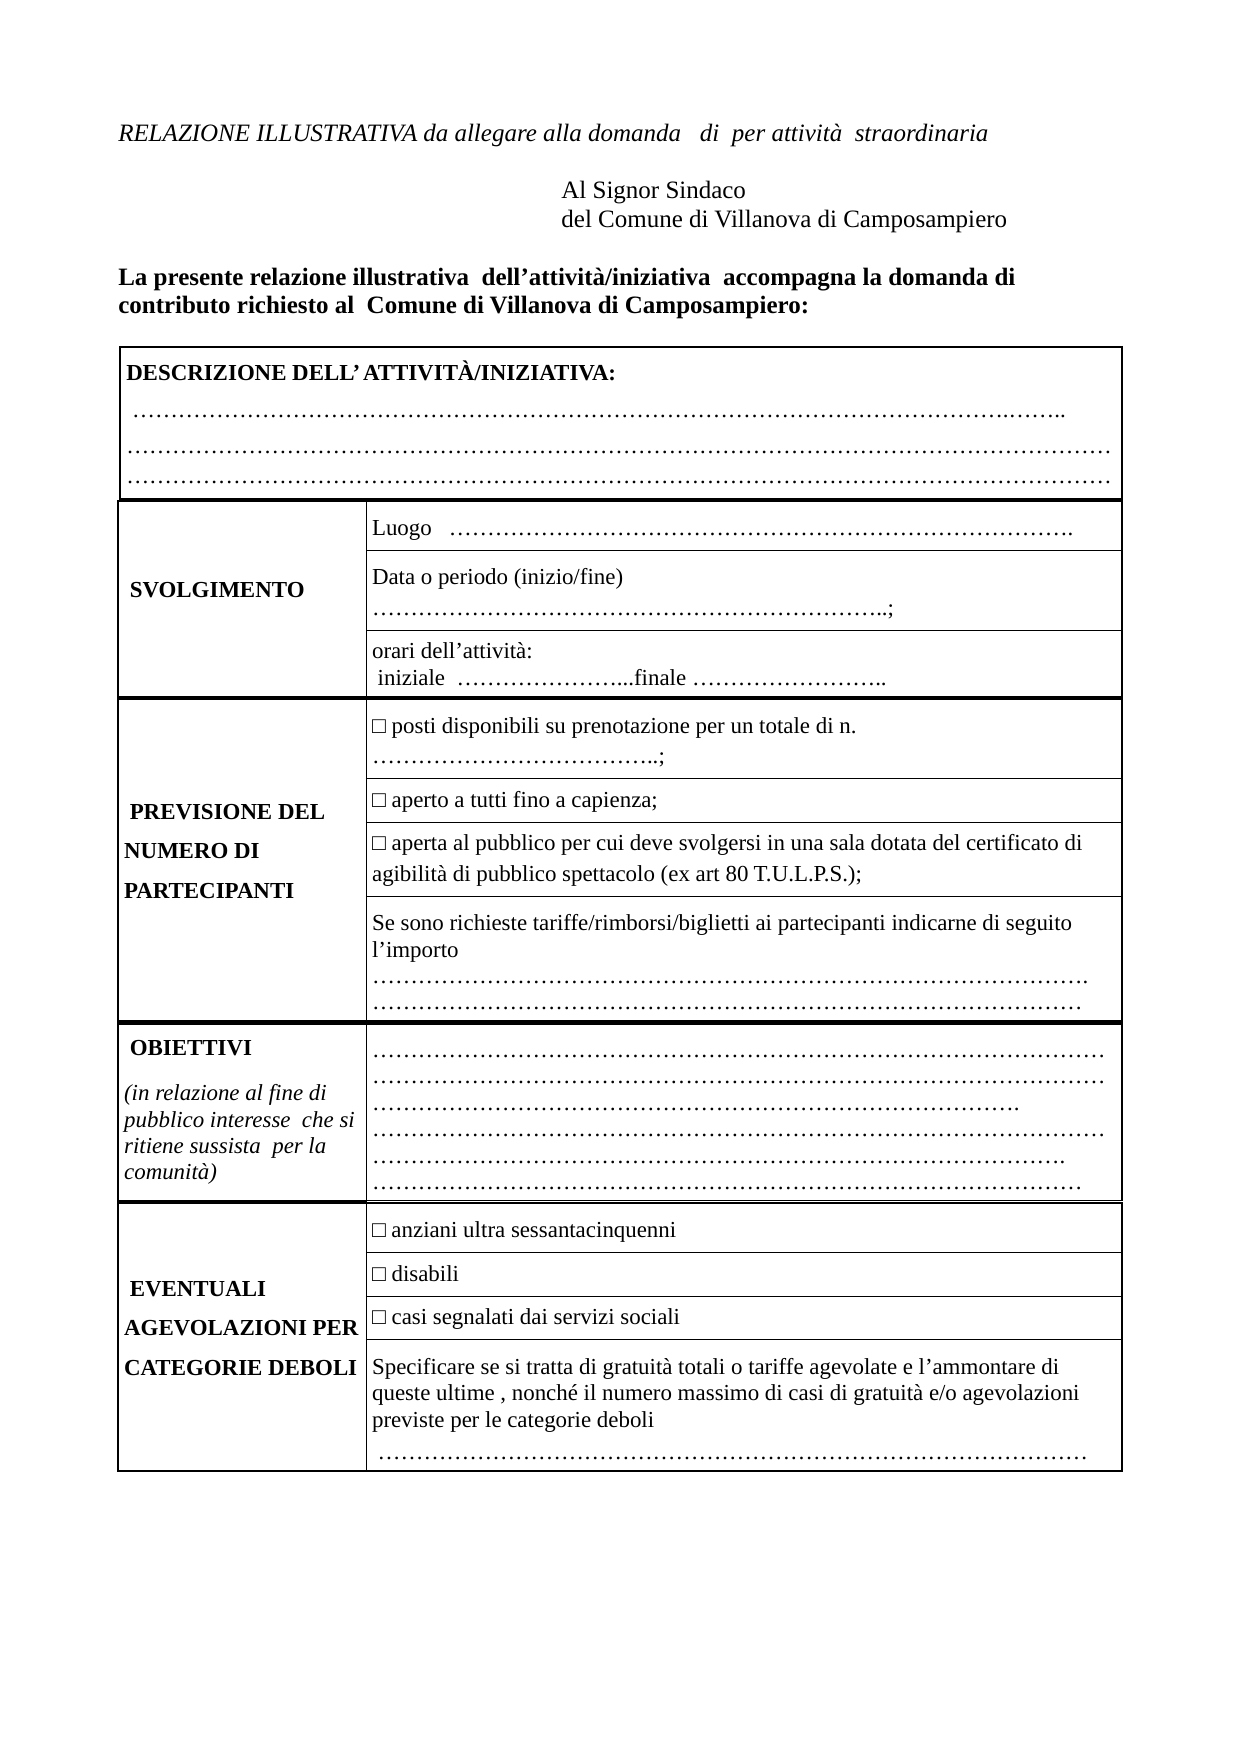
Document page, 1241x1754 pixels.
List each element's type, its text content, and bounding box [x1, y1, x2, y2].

table_header PREVISIONE DEL NUMERO DI PARTECIPANTI [119, 700, 366, 1020]
table_header SVOLGIMENTO [119, 502, 366, 696]
table_cell □ aperto a tutti fino a capienza; [367, 779, 1121, 822]
text La presente relazione illustrativa dell’attività/iniziativa accompagna la domanda di contributo richiesto al Comune di Villanova di Camposampiero: [118, 262, 1122, 319]
table_header OBIETTIVI (in relazione al fine di pubblico interesse che si ritiene sussista per la comunità) [119, 1025, 366, 1200]
table_cell orari dell’attività: iniziale …………………...finale …………………….. [367, 631, 1121, 696]
table_header …………………………………………………………………………………………………………………………………………………………………………………………………………………………………………………….…………………………………………………………………………………………………………………………………………………………………….………………………………………………………………………………… [367, 1025, 1121, 1200]
table_cell □ disabili [367, 1253, 1121, 1296]
table_header Luogo ………………………………………………………………………. [367, 502, 1121, 550]
table_header □ anziani ultra sessantacinquenni [367, 1204, 1121, 1252]
text del Comune di Villanova di Camposampiero [118, 204, 1122, 233]
table_cell Se sono richieste tariffe/rimborsi/biglietti ai partecipanti indicarne di seguito l’importo ………………………………………………………………………………….………………………………………………………………………………… [367, 897, 1121, 1020]
table_cell Specificare se si tratta di gratuità totali o tariffe agevolate e l’ammontare di queste ultime , nonché il numero massimo di casi di gratuità e/o agevolazioni previste per le categorie deboli ………………………………………………………………………………… [367, 1340, 1121, 1470]
table_cell Data o periodo (inizio/fine) …………………………………………………………..; [367, 551, 1121, 629]
table_cell □ casi segnalati dai servizi sociali [367, 1297, 1121, 1339]
text RELAZIONE ILLUSTRATIVA da allegare alla domanda di per attività straordinaria [118, 118, 1122, 147]
table_cell □ aperta al pubblico per cui deve svolgersi in una sala dotata del certificato di agibilità di pubblico spettacolo (ex art 80 T.U.L.P.S.); [367, 823, 1121, 896]
table_header EVENTUALI AGEVOLAZIONI PER CATEGORIE DEBOLI [119, 1204, 366, 1470]
text Al Signor Sindaco [118, 176, 1122, 204]
table_header □ posti disponibili su prenotazione per un totale di n. ………………………………..; [367, 700, 1121, 778]
table_header DESCRIZIONE DELL’ ATTIVITÀ/INIZIATIVA: …………………………………………………………………………………………………….…….. …………………………………………………………………………………………………………………………………………………………………………………………………………………………………… [121, 348, 1121, 498]
